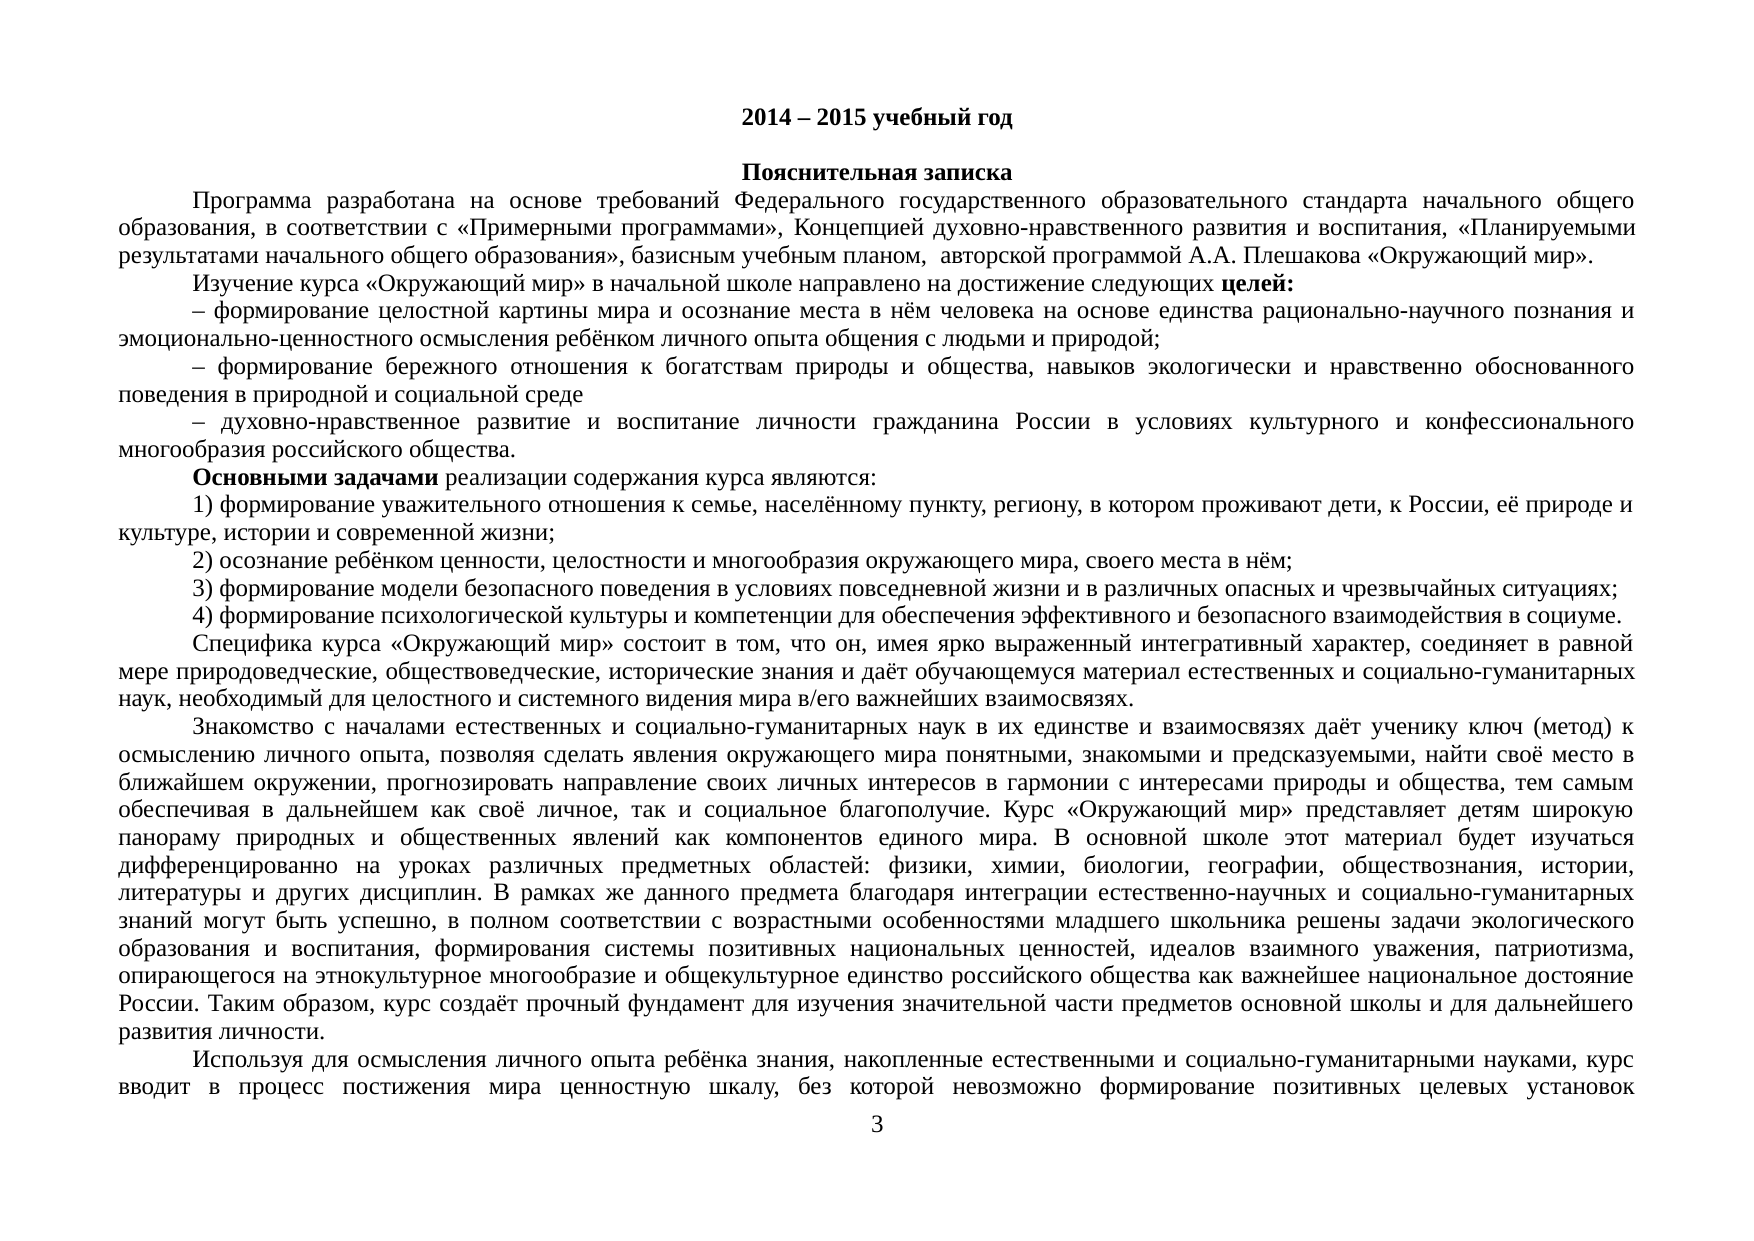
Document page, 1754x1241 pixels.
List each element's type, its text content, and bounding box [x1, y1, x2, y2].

text Пояснительная записка [118, 158, 1636, 186]
text Знакомство с началами естественных и социально-гуманитарных наук в их единстве и взаимосвязях даёт ученику ключ (метод) к осмыслению личного опыта, позволяя сделать явления окружающего мира понятными, знакомыми и предсказуемыми, найти своё место в ближайшем окружении, прогнозировать направление своих личных интересов в гармонии с интересами природы и общества, тем самым обеспечивая в дальнейшем как своё личное, так и социальное благополучие. Курс «Окружающий мир» представляет детям широкую панораму природных и общественных явлений как компонентов единого мира. В основной школе этот материал будет изучаться дифференцированно на уроках различных предметных областей: физики, химии, биологии, географии, обществознания, истории, литературы и других дисциплин. В рамках же данного предмета благодаря интеграции естественно-научных и социально-гуманитарных знаний могут быть успешно, в полном соответствии с возрастными особенностями младшего школьника решены задачи экологического образования и воспитания, формирования системы позитивных национальных ценностей, идеалов взаимного уважения, патриотизма, опирающегося на этнокультурное многообразие и общекультурное единство российского общества как важнейшее национальное достояние России. Таким образом, курс создаёт прочный фундамент для изучения значительной части предметов основной школы и для дальнейшего развития личности. [118, 712, 1636, 1045]
text 3) формирование модели безопасного поведения в условиях повседневной жизни и в различных опасных и чрезвычайных ситуациях; [118, 574, 1636, 601]
text Программа разработана на основе требований Федерального государственного образовательного стандарта начального общего образования, в соответствии с «Примерными программами», Концепцией духовно-нравственного развития и воспитания, «Планируемыми результатами начального общего образования», базисным учебным планом, авторской программой А.А. Плешакова «Окружающий мир». [118, 186, 1636, 269]
text Основными задачами реализации содержания курса являются: [118, 463, 1636, 491]
text 2) осознание ребёнком ценности, целостности и многообразия окружающего мира, своего места в нём; [118, 546, 1636, 574]
text – формирование целостной картины мира и осознание места в нём человека на основе единства рационально-научного познания и эмоционально-ценностного осмысления ребёнком личного опыта общения с людьми и природой; [118, 297, 1636, 352]
text 4) формирование психологической культуры и компетенции для обеспечения эффективного и безопасного взаимодействия в социуме. [118, 601, 1636, 629]
text – формирование бережного отношения к богатствам природы и общества, навыков экологически и нравственно обоснованного поведения в природной и социальной среде [118, 352, 1636, 407]
text Изучение курса «Окружающий мир» в начальной школе направлено на достижение следующих целей: [118, 269, 1636, 297]
text – духовно-нравственное развитие и воспитание личности гражданина России в условиях культурного и конфессионального многообразия российского общества. [118, 407, 1636, 463]
text Специфика курса «Окружающий мир» состоит в том, что он, имея ярко выраженный интегративный характер, соединяет в равной мере природоведческие, обществоведческие, исторические знания и даёт обучающемуся материал естественных и социально-гуманитарных наук, необходимый для целостного и системного видения мира в/его важнейших взаимосвязях. [118, 629, 1636, 712]
text Используя для осмысления личного опыта ребёнка знания, накопленные естественными и социально-гуманитарными науками, курс вводит в процесс постижения мира ценностную шкалу, без которой невозможно формирование позитивных целевых установок [118, 1045, 1636, 1100]
text 2014 – 2015 учебный год [118, 103, 1636, 130]
text 1) формирование уважительного отношения к семье, населённому пункту, региону, в котором проживают дети, к России, её природе и культуре, истории и современной жизни; [118, 491, 1636, 546]
